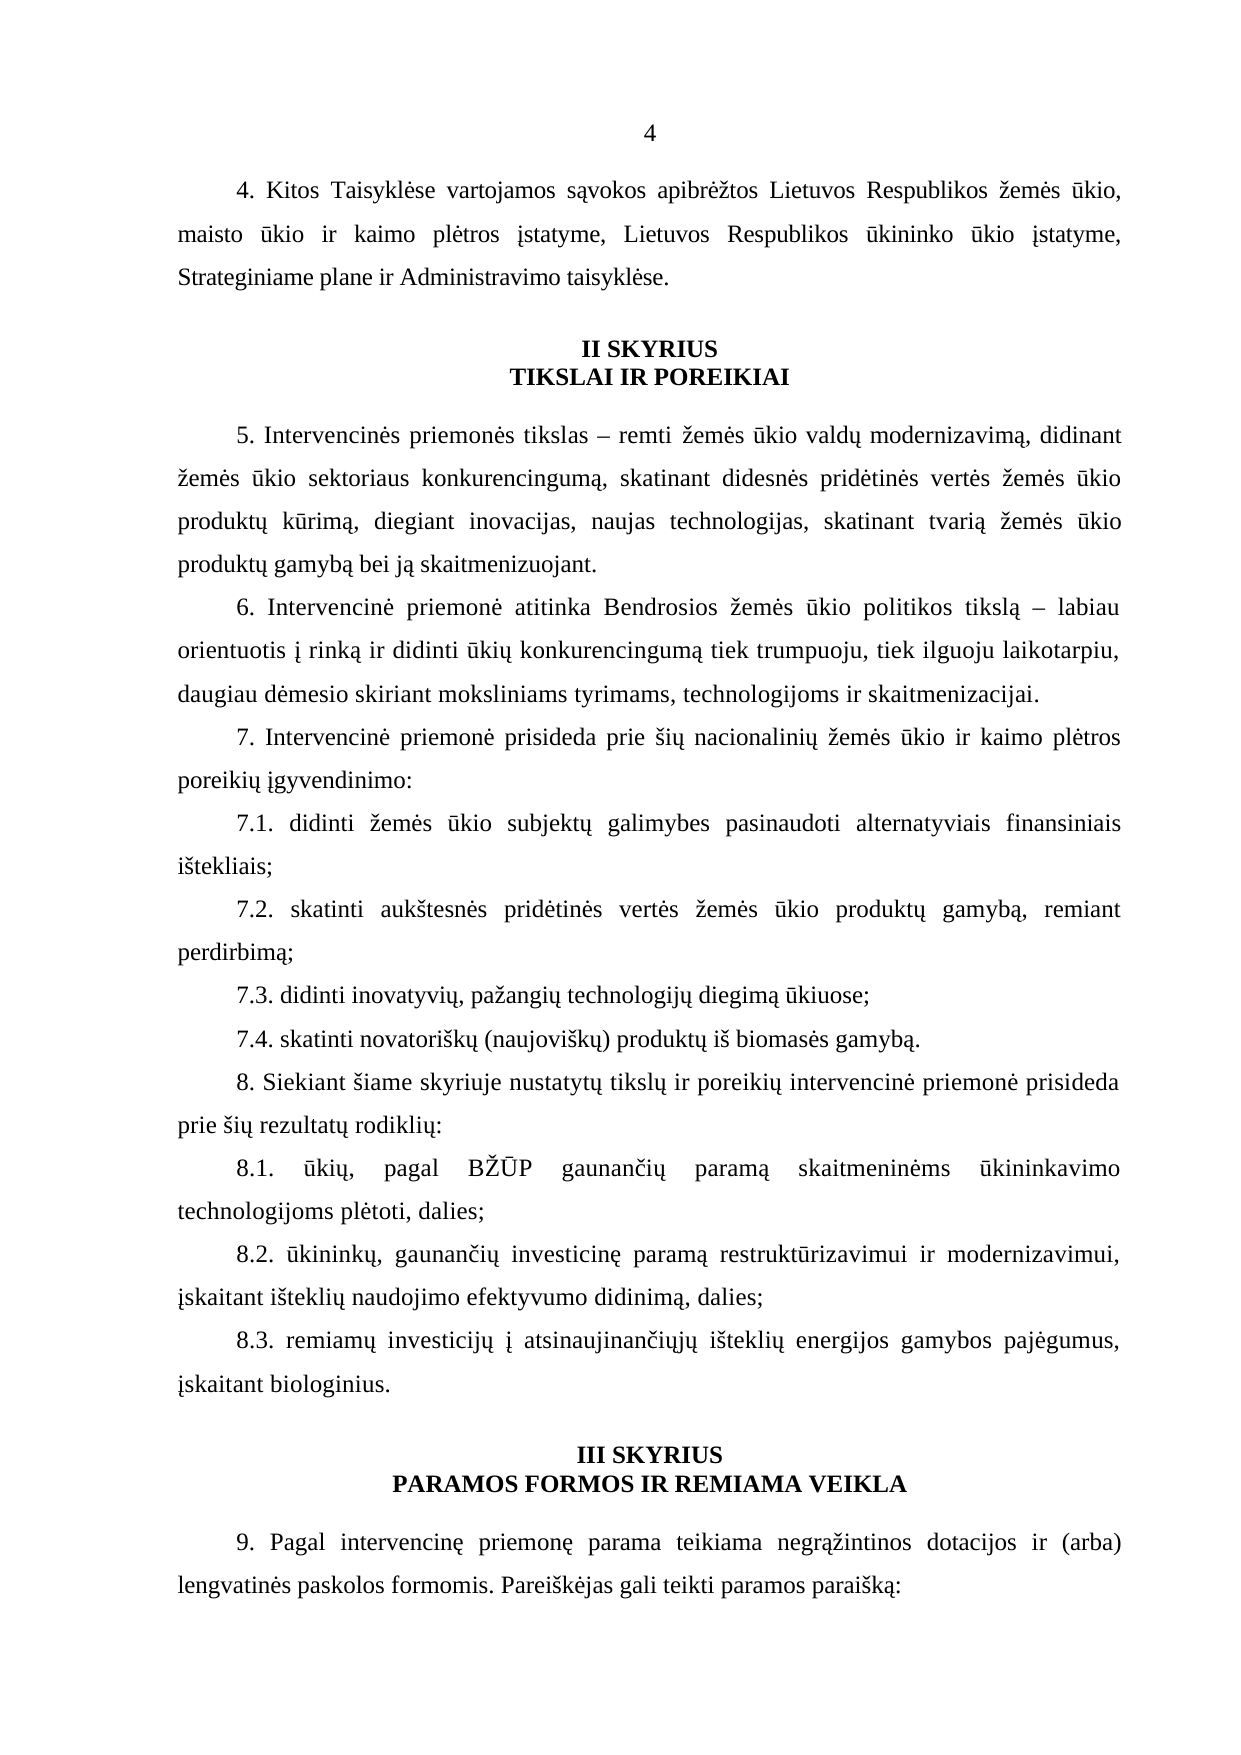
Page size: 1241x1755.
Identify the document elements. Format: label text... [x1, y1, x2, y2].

text 8.2. ūkininkų, gaunančių investicinę paramą restruktūrizavimui ir modernizavimui, įskaitant išteklių naudojimo efektyvumo didinimą, dalies; [177, 1239, 1122, 1311]
text 7.2. skatinti aukštesnės pridėtinės vertės žemės ūkio produktų gamybą, remiant perdirbimą; [177, 894, 1122, 966]
text TIKSLAI IR POREIKIAI [177, 362, 1122, 391]
text 9. Pagal intervencinę priemonę parama teikiama negrąžintinos dotacijos ir (arba) lengvatinės paskolos formomis. Pareiškėjas gali teikti paramos paraišką: [177, 1527, 1122, 1599]
text 5. Intervencinės priemonės tikslas – remti žemės ūkio valdų modernizavimą, didinant žemės ūkio sektoriaus konkurencingumą, skatinant didesnės pridėtinės vertės žemės ūkio produktų kūrimą, diegiant inovacijas, naujas technologijas, skatinant tvarią žemės ūkio produktų gamybą bei ją skaitmenizuojant. [177, 420, 1122, 578]
text 8.3. remiamų investicijų į atsinaujinančiųjų išteklių energijos gamybos pajėgumus, įskaitant biologinius. [177, 1326, 1122, 1397]
text 8. Siekiant šiame skyriuje nustatytų tikslų ir poreikių intervencinė priemonė prisideda prie šių rezultatų rodiklių: [177, 1067, 1122, 1139]
text 8.1. ūkių, pagal BŽŪP gaunančių paramą skaitmeninėms ūkininkavimo technologijoms plėtoti, dalies; [177, 1153, 1122, 1225]
text 7. Intervencinė priemonė prisideda prie šių nacionalinių žemės ūkio ir kaimo plėtros poreikių įgyvendinimo: [177, 722, 1122, 794]
text 7.4. skatinti novatoriškų (naujoviškų) produktų iš biomasės gamybą. [177, 1024, 1122, 1052]
text 4. Kitos Taisyklėse vartojamos sąvokos apibrėžtos Lietuvos Respublikos žemės ūkio, maisto ūkio ir kaimo plėtros įstatyme, Lietuvos Respublikos ūkininko ūkio įstatyme, Strateginiame plane ir Administravimo taisyklėse. [177, 176, 1122, 291]
text 7.1. didinti žemės ūkio subjektų galimybes pasinaudoti alternatyviais finansiniais ištekliais; [177, 808, 1122, 880]
text III SKYRIUS [177, 1441, 1122, 1469]
text 6. Intervencinė priemonė atitinka Bendrosios žemės ūkio politikos tikslą – labiau orientuotis į rinką ir didinti ūkių konkurencingumą tiek trumpuoju, tiek ilguoju laikotarpiu, daugiau dėmesio skiriant moksliniams tyrimams, technologijoms ir skaitmenizacijai. [177, 592, 1122, 707]
text PARAMOS FORMOS IR REMIAMA VEIKLA [177, 1469, 1122, 1498]
text 7.3. didinti inovatyvių, pažangių technologijų diegimą ūkiuose; [177, 981, 1122, 1009]
text II SKYRIUS [177, 334, 1122, 362]
